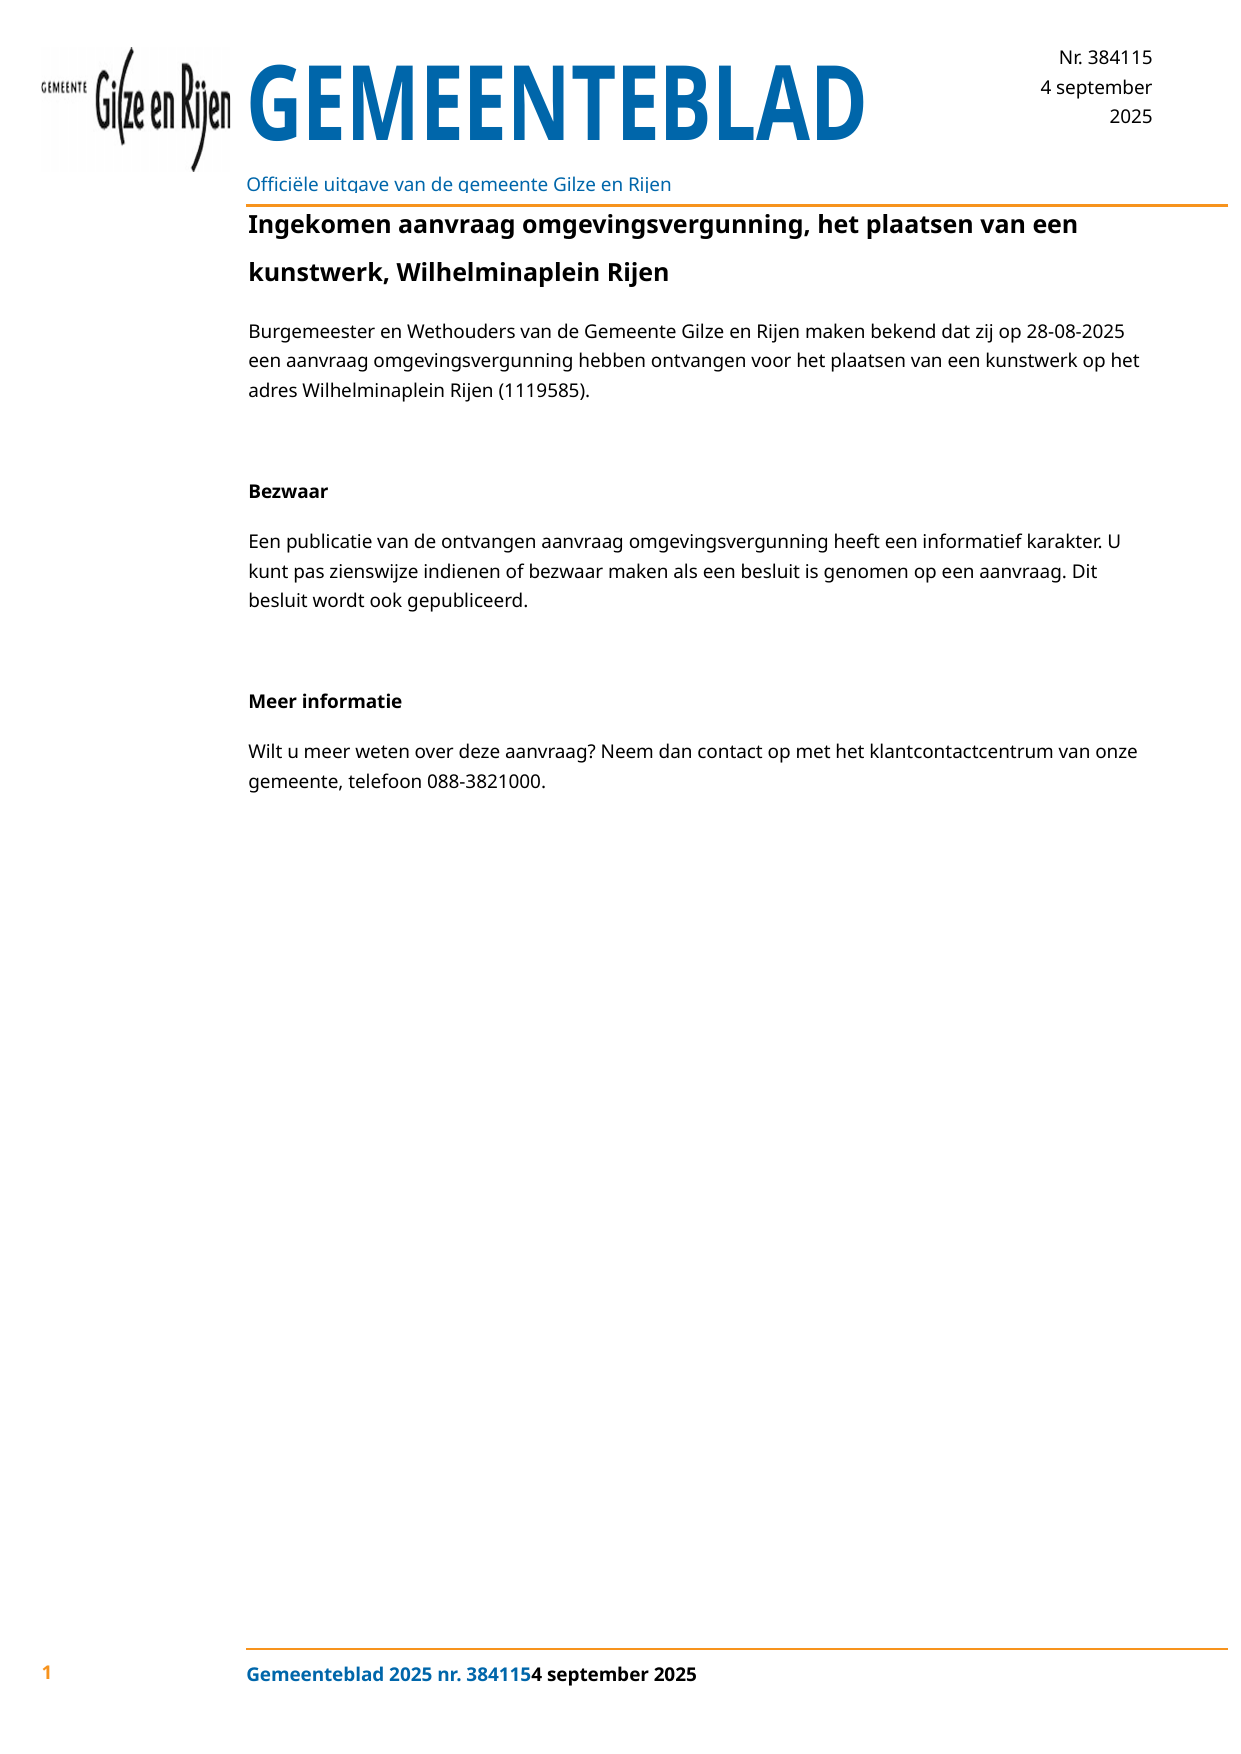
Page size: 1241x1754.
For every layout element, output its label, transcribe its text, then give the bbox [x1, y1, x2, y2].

text Wilt u meer weten over deze aanvraag? Neem dan contact op met het klantcontactcentrum van onze gemeente, telefoon 088-3821000. [248, 739, 1152, 794]
text Een publicatie van de ontvangen aanvraag omgevingsvergunning heeft een informatief karakter. U kunt pas zienswijze indienen of bezwaar maken als een besluit is genomen op een aanvraag. Dit besluit wordt ook gepubliceerd. [248, 528, 1152, 613]
text Meer informatie [248, 688, 1152, 714]
picture [41, 47, 231, 172]
text Burgemeester en Wethouders van de Gemeente Gilze en Rijen maken bekend dat zij op 28-08-2025 een aanvraag omgevingsvergunning hebben ontvangen voor het plaatsen van een kunstwerk op het adres Wilhelminaplein Rijen (1119585). [248, 318, 1152, 403]
text Ingekomen aanvraag omgevingsvergunning, het plaatsen van een kunstwerk, Wilhelminaplein Rijen [248, 207, 1152, 288]
text Bezwaar [248, 478, 1152, 504]
